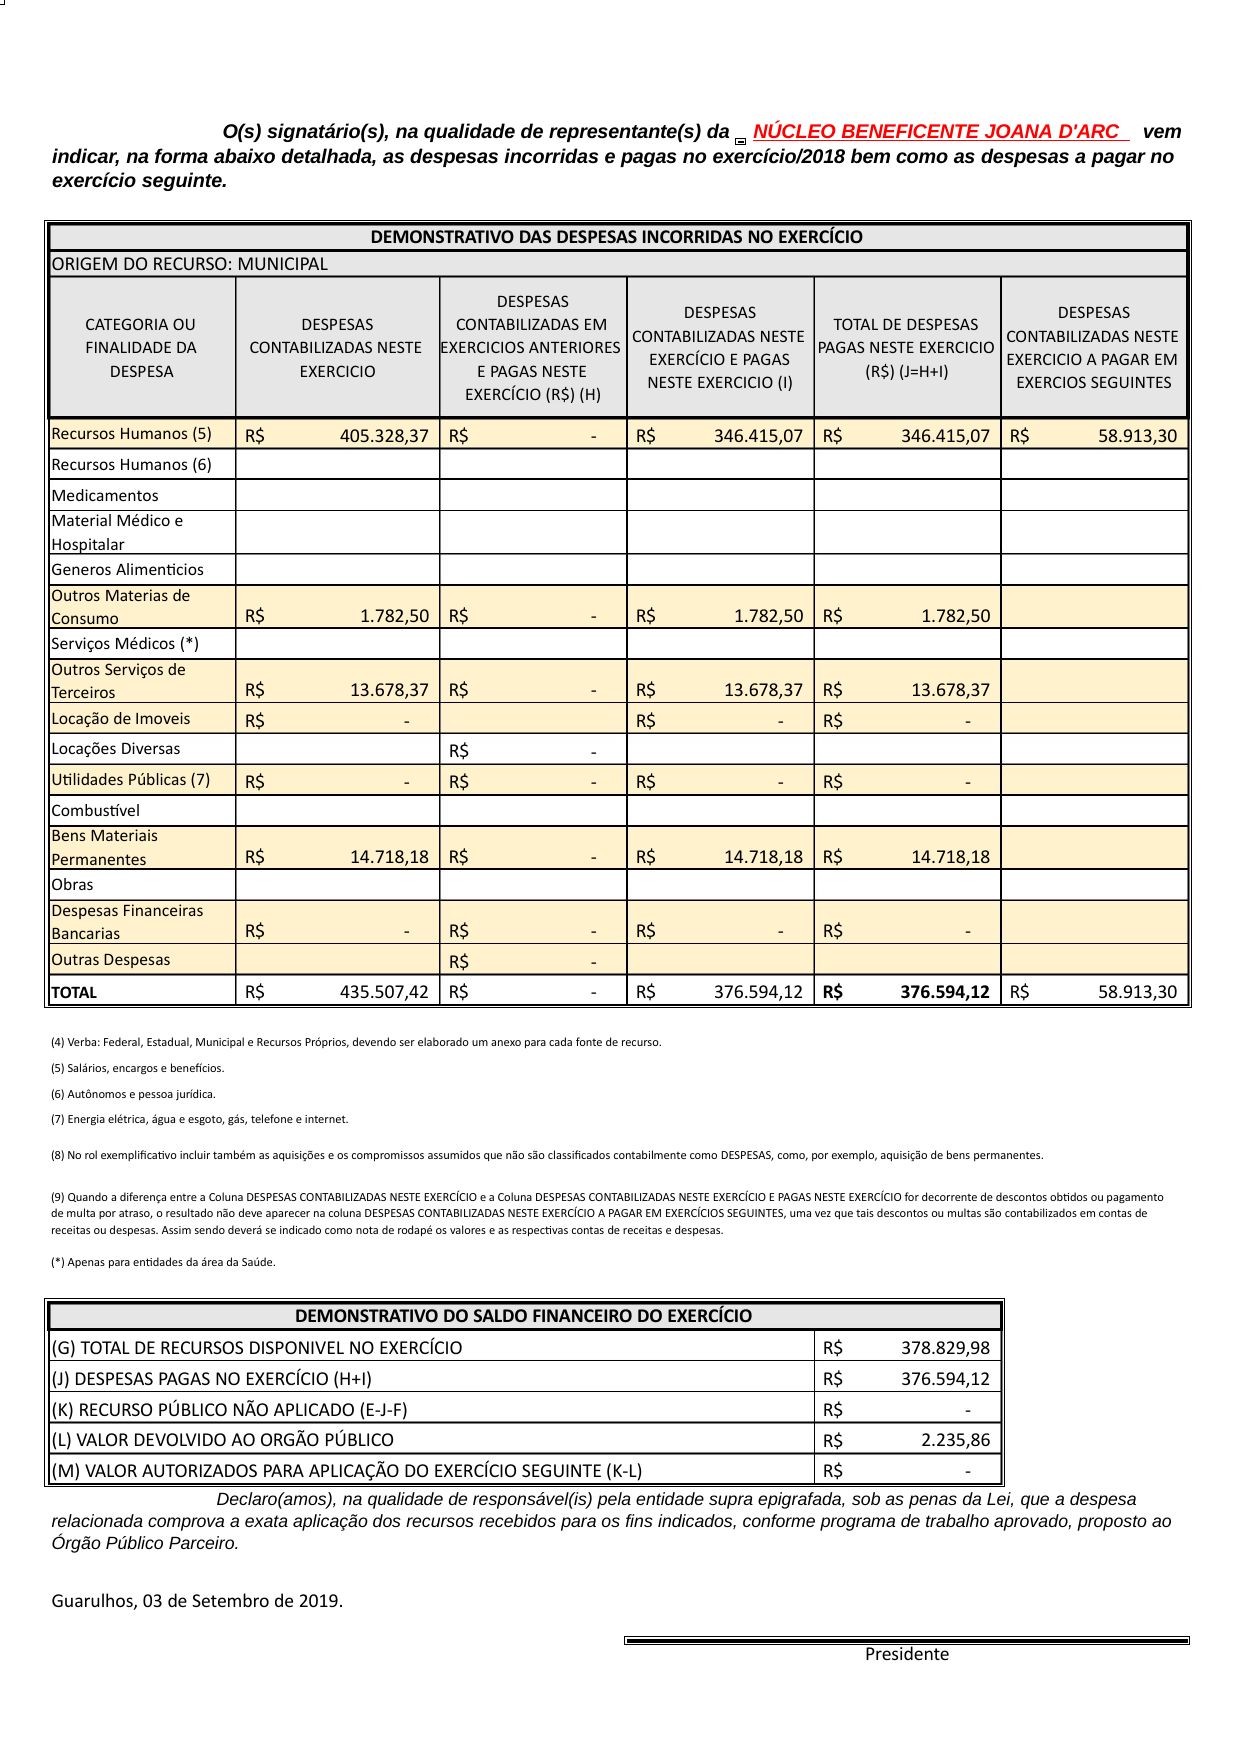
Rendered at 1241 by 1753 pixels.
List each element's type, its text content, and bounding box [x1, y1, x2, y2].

text (9) Quando a diferença entre a Coluna DESPESAS CONTABILIZADAS NESTE EXERCÍCIO e a Coluna DESPESAS CONTABILIZADAS NESTE EXERCÍCIO E PAGAS NESTE EXERCÍCIO for decorrente de descontos obtidos ou pagamento [51, 1189, 1195, 1204]
text - [591, 739, 622, 763]
text 1.782,50 R$ [360, 603, 494, 627]
text indicar, na forma abaixo detalhada, as despesas incorridas e pagas no exercício/2018 bem como as despesas a pagar no [52, 146, 1204, 167]
text R$ [244, 918, 290, 942]
text Outras Despesas [51, 948, 228, 969]
text Bancarias [51, 922, 228, 944]
text FINALIDADE DA [85, 336, 223, 358]
text R$ [244, 424, 290, 448]
text R$ [823, 1336, 868, 1359]
picture [45, 1299, 1004, 1486]
text (K) RECURSO PÚBLICO NÃO APLICADO (E-J-F) [51, 1397, 433, 1421]
text Recursos Humanos (6) [51, 453, 237, 475]
text EXERCÍCIO (R$) (H) [465, 383, 626, 404]
text CONTABILIZADAS NESTE [632, 325, 833, 346]
text (8) No rol exemplificativo incluir também as aquisições e os compromissos assumidos que não são classificados contabilmente como DESPESAS, como, por exemplo, aquisição de bens permanentes. [51, 1148, 1069, 1163]
text DEMONSTRATIVO DAS DESPESAS INCORRIDAS NO EXERCÍCIO [370, 224, 891, 248]
text 13.678,37 R$ [724, 677, 868, 701]
text R$ [449, 769, 494, 793]
text Órgão Público Parceiro. [51, 1534, 1195, 1553]
text R$ [823, 1366, 868, 1390]
text O(s) signatário(s), na qualidade de representante(s) da NÚCLEO BENEFICENTE JOANA D'ARC vem [222, 121, 1204, 143]
text - [778, 918, 808, 942]
text R$ [449, 949, 494, 973]
text de multa por atraso, o resultado não deve aparecer na coluna DESPESAS CONTABILIZADAS NESTE EXERCÍCIO A PAGAR EM EXERCÍCIOS SEGUINTES, uma vez que tais descontos ou multas são contabilizados em contas de [51, 1206, 1195, 1221]
text (6) Autônomos e pessoa jurídica. [51, 1086, 241, 1101]
text exercício seguinte. [52, 170, 1204, 192]
text (R$) (J=H+I) [865, 360, 1021, 381]
text 14.718,18 R$ [724, 844, 868, 868]
text DESPESAS [301, 313, 399, 335]
text - [591, 844, 622, 868]
text EXERCIOS SEGUINTES [1016, 371, 1207, 393]
text Declaro(amos), na qualidade de responsável(is) pela entidade supra epigrafada, sob as penas da Lei, que a despesa [216, 1490, 1195, 1509]
text (G) TOTAL DE RECURSOS DISPONIVEL NO EXERCÍCIO [51, 1336, 489, 1359]
text 1.782,50 [921, 603, 1016, 627]
text R$ [244, 708, 290, 732]
text 13.678,37 R$ [350, 677, 494, 701]
text EXERCICIO [299, 360, 400, 381]
text Hospitalar [51, 533, 229, 554]
text R$ [636, 708, 681, 732]
text DESPESAS [684, 301, 781, 323]
text 1.782,50 R$ [734, 603, 868, 627]
text Bens Materiais [51, 824, 183, 846]
text R$ [636, 603, 681, 627]
text R$ [244, 980, 290, 1003]
text R$ [449, 739, 494, 763]
text 2.235,86 [921, 1428, 1016, 1452]
text (7) Energia elétrica, água e esgoto, gás, telefone e internet. [51, 1112, 374, 1127]
text 376.594,12 R$ [714, 980, 868, 1003]
text R$ [636, 918, 681, 942]
text Despesas Financeiras [51, 899, 228, 921]
text DESPESA [109, 360, 223, 381]
text 13.678,37 [911, 677, 1015, 701]
text R$ [244, 677, 290, 701]
text - [591, 980, 622, 1004]
text - [403, 708, 434, 732]
picture [45, 221, 1191, 1007]
text R$ [823, 769, 868, 793]
text 376.594,12 [901, 1366, 1015, 1390]
text Consumo [51, 607, 229, 629]
text 405.328,37 R$ [340, 424, 494, 448]
text Outros Materias de [51, 584, 229, 606]
text Utilidades Públicas (7) [51, 768, 235, 790]
text 14.718,18 [911, 844, 1015, 868]
text Terceiros [51, 681, 224, 703]
text 58.913,30 [1098, 980, 1202, 1003]
text Generos Alimenticios [51, 558, 229, 580]
text R$ [244, 603, 290, 627]
text R$ [636, 980, 681, 1003]
text CATEGORIA OU [85, 313, 223, 335]
text 14.718,18 R$ [350, 844, 494, 868]
text - [403, 769, 434, 793]
text R$ [636, 844, 681, 868]
text (M) VALOR AUTORIZADOS PARA APLICAÇÃO DO EXERCÍCIO SEGUINTE (K-L) [51, 1458, 669, 1482]
text Medicamentos [51, 484, 229, 506]
text R$ [823, 918, 868, 942]
text Presidente [865, 1641, 975, 1665]
text R$ [823, 1397, 868, 1421]
text (5) Salários, encargos e benefícios. [51, 1060, 689, 1076]
text - [591, 677, 622, 701]
text R$ [449, 918, 494, 942]
text 58.913,30 [1098, 424, 1202, 448]
text receitas ou despesas. Assim sendo deverá se indicado como nota de rodapé os valores e as respectivas contas de receitas e despesas. [51, 1222, 1195, 1238]
text Serviços Médicos (*) [51, 632, 224, 654]
text Locação de Imoveis [51, 707, 216, 728]
text - [965, 708, 1015, 732]
text R$ [823, 708, 868, 732]
text PAGAS NESTE EXERCICIO [833, 336, 1021, 358]
text - [591, 918, 622, 942]
text - [965, 918, 996, 942]
text (J) DESPESAS PAGAS NO EXERCÍCIO (H+I) [51, 1366, 489, 1390]
text DESPESAS [1058, 301, 1155, 323]
text R$ [823, 1428, 868, 1452]
text 346.415,07 R$ [714, 424, 868, 448]
text NESTE EXERCICIO (I) [647, 371, 833, 393]
text E PAGAS NESTE [477, 360, 626, 381]
picture [625, 1637, 1189, 1644]
text (*) Apenas para entidades da área da Saúde. [51, 1254, 301, 1269]
text - [591, 769, 622, 793]
text - [965, 1397, 1016, 1421]
text - [778, 708, 808, 732]
text DEMONSTRATIVO DO SALDO FINANCEIRO DO EXERCÍCIO [295, 1303, 780, 1327]
text 378.829,98 [901, 1336, 1015, 1359]
text - [778, 769, 808, 793]
text DESPESAS [497, 290, 648, 312]
text (4) Verba: Federal, Estadual, Municipal e Recursos Próprios, devendo ser elaborado um anexo para cada fonte de recurso. [51, 1034, 689, 1050]
text R$ [636, 677, 681, 701]
text Locações Diversas [51, 737, 206, 759]
text R$ [823, 1459, 868, 1483]
text relacionada comprova a exata aplicação dos recursos recebidos para os fins indicados, conforme programa de trabalho aprovado, proposto ao [51, 1512, 1195, 1531]
text 376.594,12 R$ [900, 980, 1055, 1003]
text - [591, 603, 622, 627]
text R$ [636, 769, 681, 793]
text Permanentes [51, 848, 183, 869]
text TOTAL [51, 981, 124, 1003]
text R$ [636, 424, 681, 448]
text CONTABILIZADAS NESTE [1006, 325, 1207, 346]
text - [591, 424, 622, 448]
text R$ [244, 844, 290, 868]
text - [591, 949, 622, 973]
text TOTAL DE DESPESAS [833, 313, 1021, 335]
text 346.415,07 R$ [901, 424, 1055, 448]
text 435.507,42 R$ [340, 980, 494, 1003]
text Guarulhos, 03 de Setembro de 2019. [51, 1588, 368, 1612]
text - [965, 769, 996, 793]
text EXERCICIO A PAGAR EM [1006, 348, 1207, 369]
text CONTABILIZADAS NESTE EXERCICIOS ANTERIORES [249, 336, 648, 358]
text - [403, 918, 434, 942]
text Combustível [51, 799, 183, 821]
text Outros Serviços de [51, 658, 224, 680]
text EXERCÍCIO E PAGAS [649, 348, 833, 369]
text - [965, 1459, 1016, 1482]
text Obras [51, 873, 183, 895]
text CONTABILIZADAS EM [456, 313, 648, 335]
text R$ [244, 769, 290, 793]
text Material Médico e [51, 509, 229, 531]
text Recursos Humanos (5) [51, 422, 237, 444]
text ORIGEM DO RECURSO: MUNICIPAL [51, 252, 354, 276]
text (L) VALOR DEVOLVIDO AO ORGÃO PÚBLICO [51, 1428, 422, 1452]
